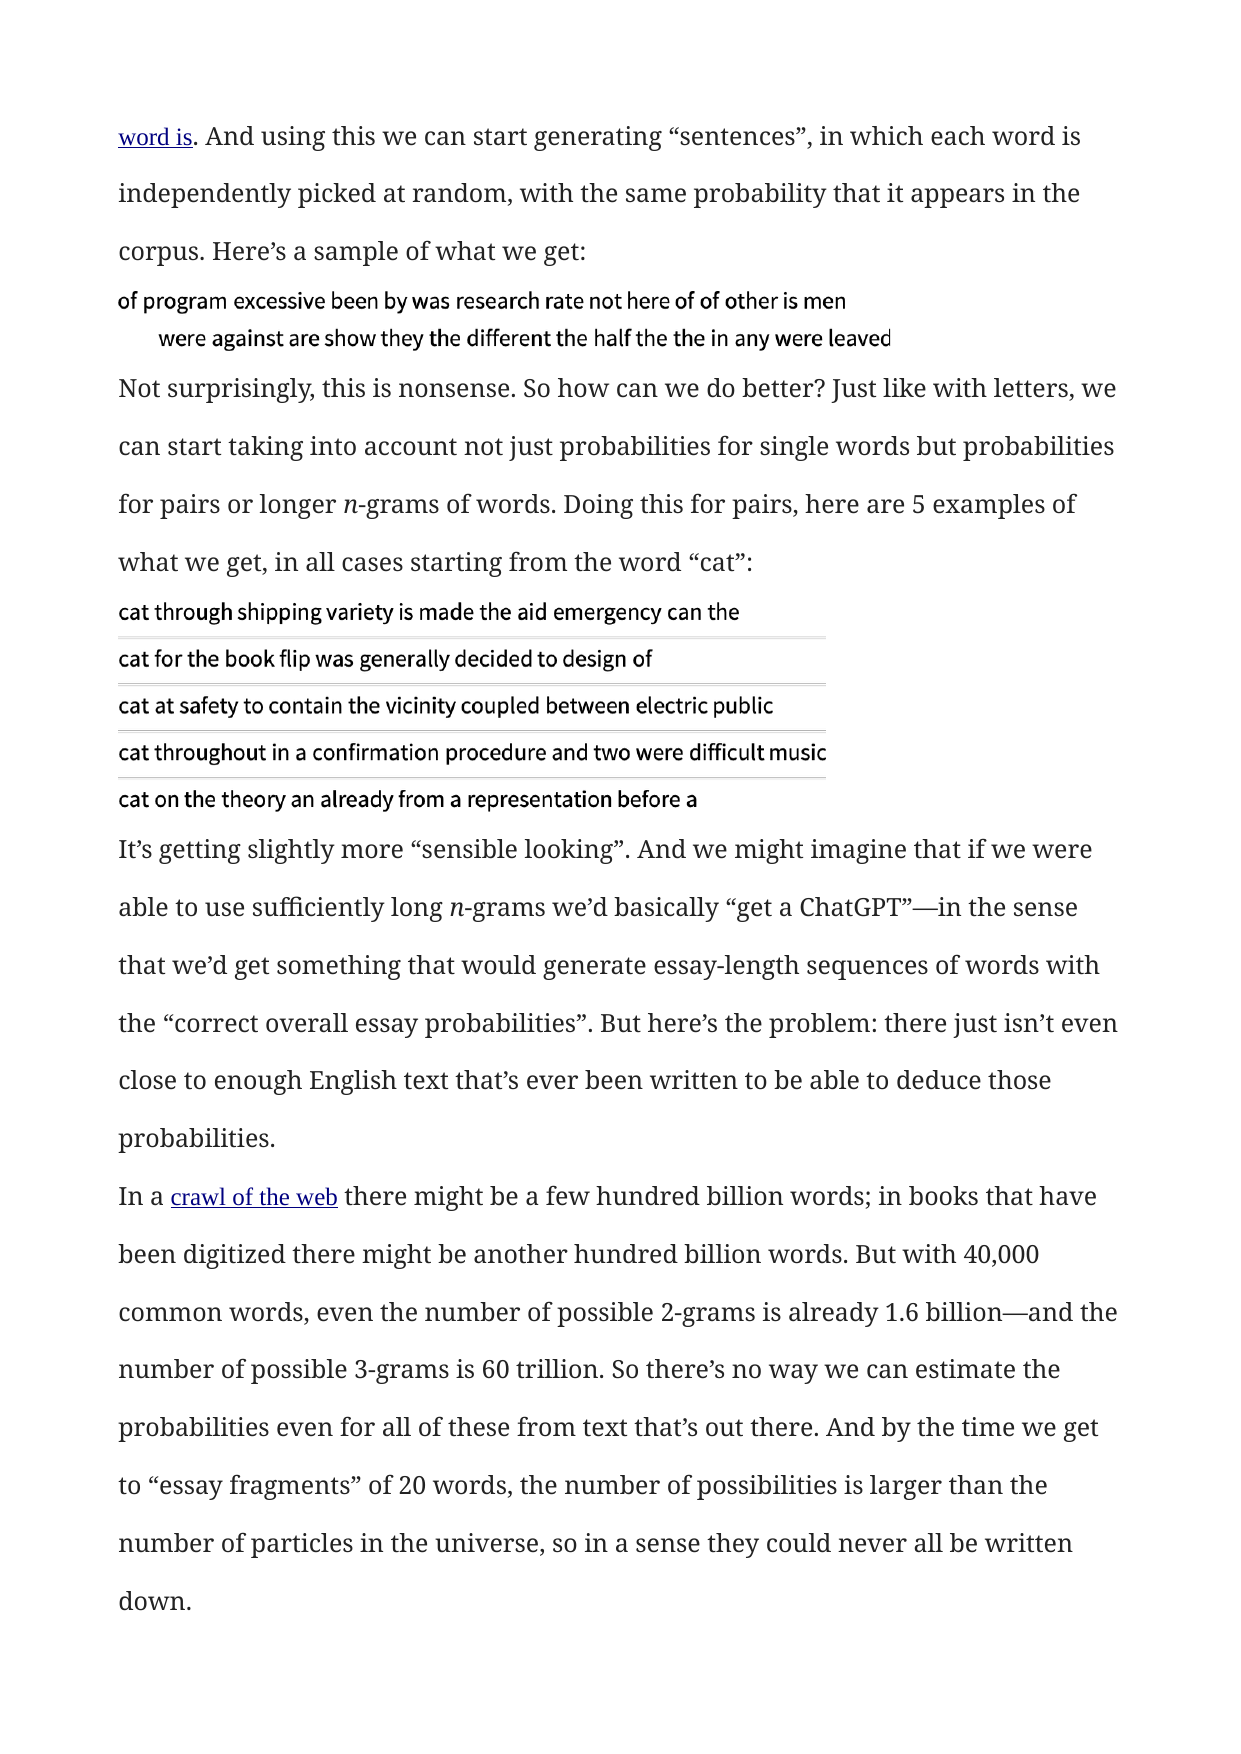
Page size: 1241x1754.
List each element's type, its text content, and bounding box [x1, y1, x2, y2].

picture [118, 602, 826, 812]
text It’s getting slightly more “sensible looking”. And we might imagine that if we were able to use sufficiently long n-grams we’d basically “get a ChatGPT”—in the sense that we’d get something that would generate essay-length sequences of words with the “correct overall essay probabilities”. But here’s the problem: there just isn’t even close to enough English text that’s ever been written to be able to deduce those probabilities. [118, 832, 1122, 1155]
picture [118, 291, 890, 351]
text word is. And using this we can start generating “sentences”, in which each word is independently picked at random, with the same probability that it appears in the corpus. Here’s a sample of what we get: [118, 118, 1122, 268]
text In a crawl of the web there might be a few hundred billion words; in books that have been digitized there might be another hundred billion words. But with 40,000 common words, even the number of possible 2-grams is already 1.6 billion—and the number of possible 3-grams is 60 trillion. So there’s no way we can estimate the probabilities even for all of these from text that’s out there. And by the time we get to “essay fragments” of 20 words, the number of possibilities is larger than the number of particles in the universe, so in a sense they could never all be written down. [118, 1179, 1122, 1617]
text Not surprisingly, this is nonsense. So how can we do better? Just like with letters, we can start taking into account not just probabilities for single words but probabilities for pairs or longer n-grams of words. Doing this for pairs, here are 5 examples of what we get, in all cases starting from the word “cat”: [118, 371, 1122, 578]
